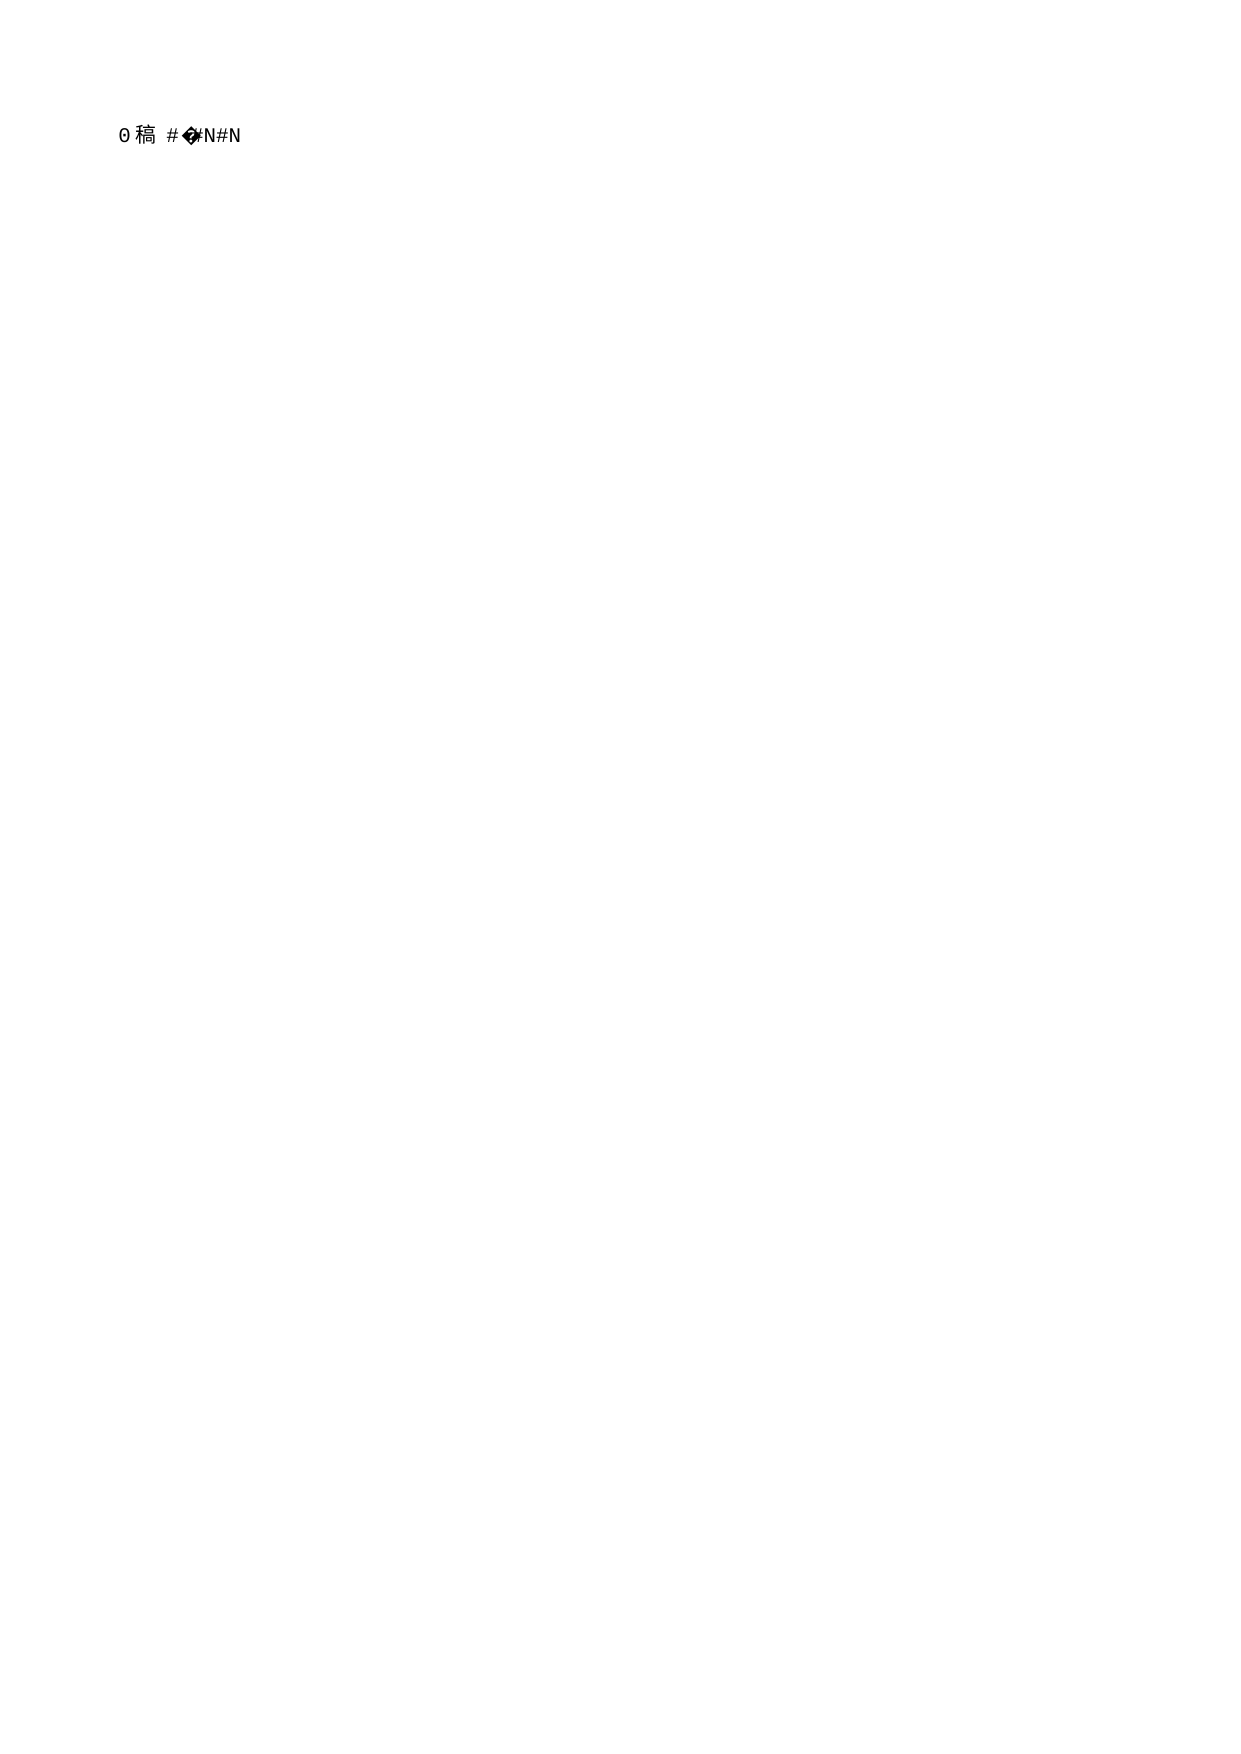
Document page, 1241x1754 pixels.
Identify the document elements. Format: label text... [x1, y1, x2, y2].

text 0稿 #�#N#N [118, 118, 1122, 148]
